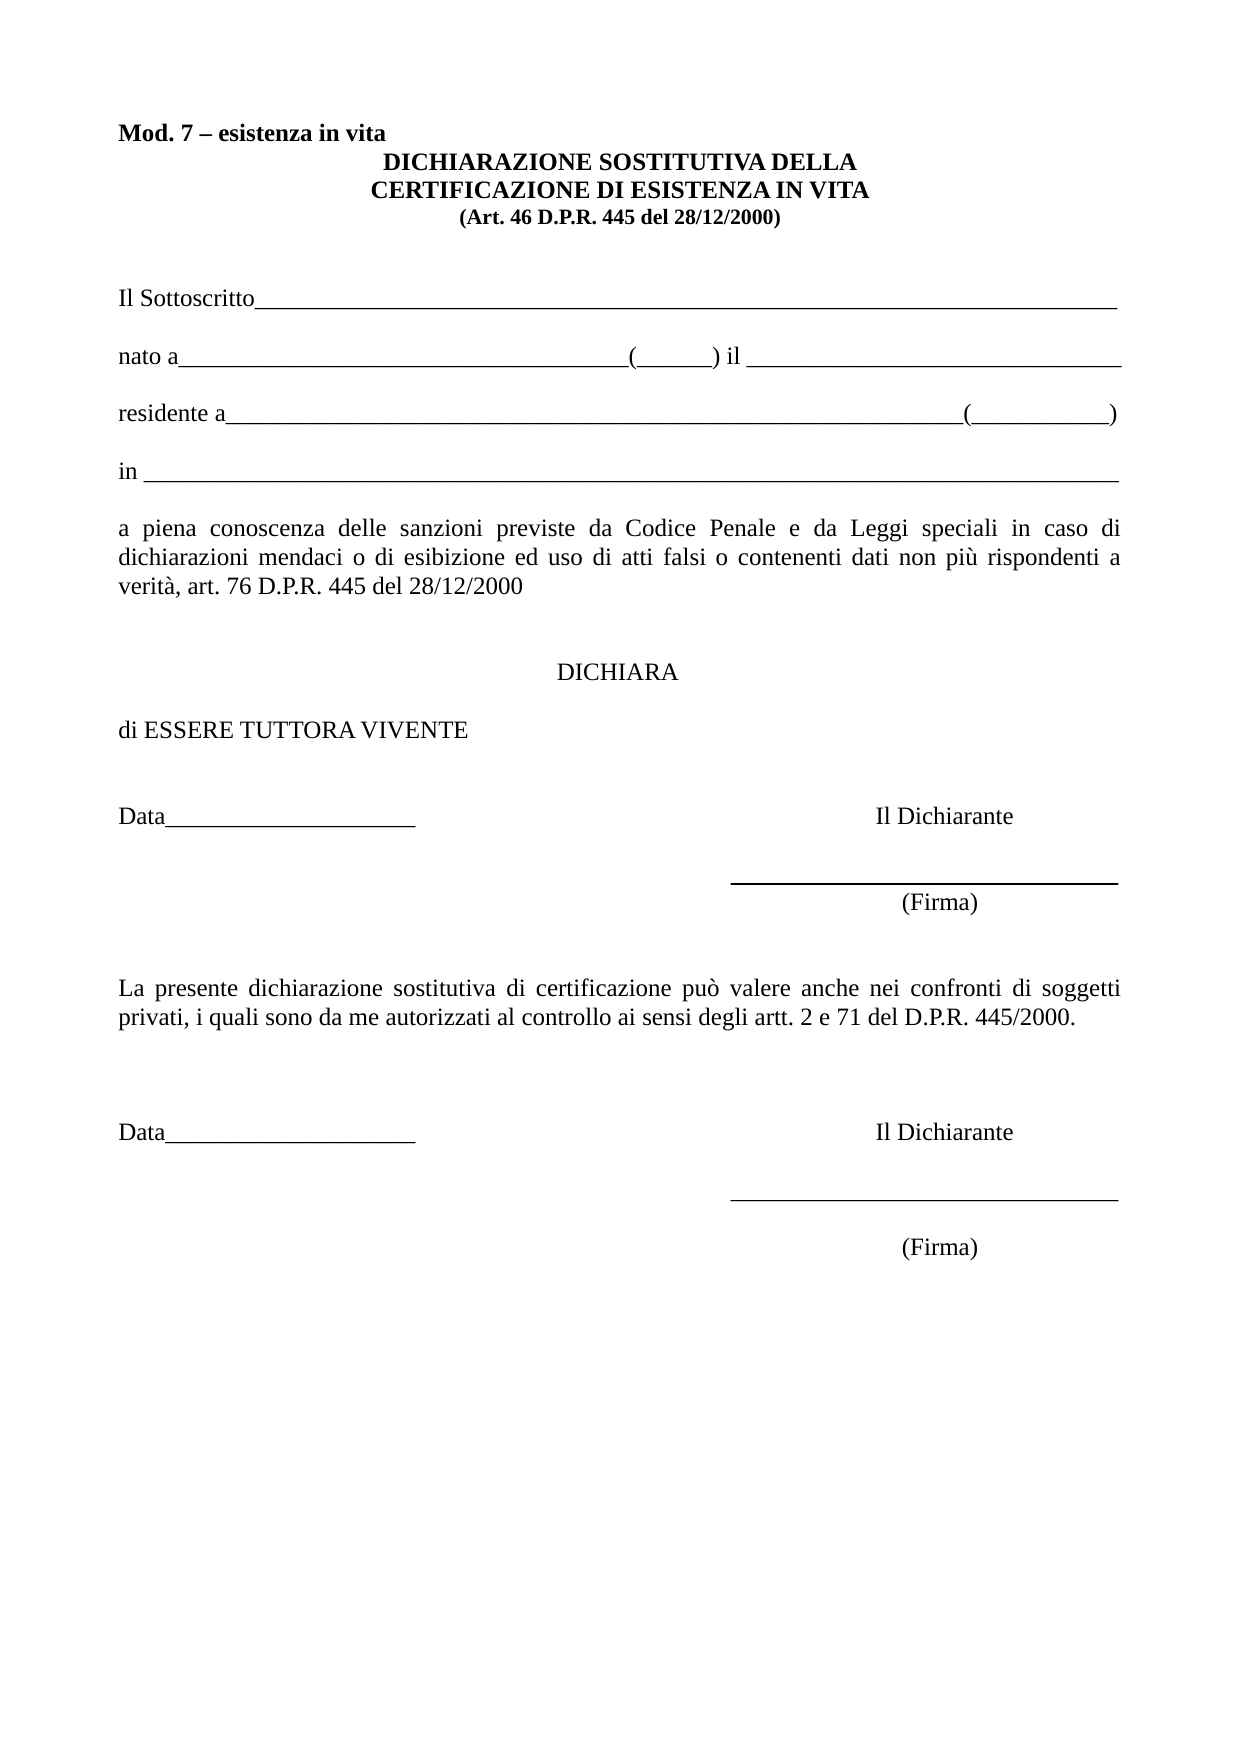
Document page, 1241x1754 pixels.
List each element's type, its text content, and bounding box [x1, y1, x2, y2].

text DICHIARAZIONE SOSTITUTIVA DELLA [118, 147, 1122, 176]
text _______________________________ [118, 1175, 1122, 1203]
text a piena conoscenza delle sanzioni previste da Codice Penale e da Leggi speciali in caso di dichiarazioni mendaci o di esibizione ed uso di atti falsi o contenenti dati non più rispondenti a verità, art. 76 D.P.R. 445 del 28/12/2000 [118, 513, 1122, 600]
text Mod. 7 – esistenza in vita [118, 118, 1122, 147]
text Il Sottoscritto_____________________________________________________________________ [118, 283, 1122, 312]
text Data____________________ Il Dichiarante [118, 1117, 1122, 1146]
text in ______________________________________________________________________________ [118, 456, 1122, 485]
text (Art. 46 D.P.R. 445 del 28/12/2000) [118, 204, 1122, 229]
text DICHIARA [118, 657, 1122, 686]
text residente a___________________________________________________________(___________) [118, 398, 1122, 427]
text (Firma) [118, 887, 1122, 916]
text nato a____________________________________(______) il ______________________________ [118, 341, 1122, 370]
text La presente dichiarazione sostitutiva di certificazione può valere anche nei confronti di soggetti privati, i quali sono da me autorizzati al controllo ai sensi degli artt. 2 e 71 del D.P.R. 445/2000. [118, 973, 1122, 1031]
text CERTIFICAZIONE DI ESISTENZA IN VITA [118, 176, 1122, 204]
text Data____________________ Il Dichiarante [118, 801, 1122, 830]
text _______________________________ [118, 858, 1122, 887]
text (Firma) [118, 1232, 1122, 1261]
text di ESSERE TUTTORA VIVENTE [118, 715, 1122, 743]
